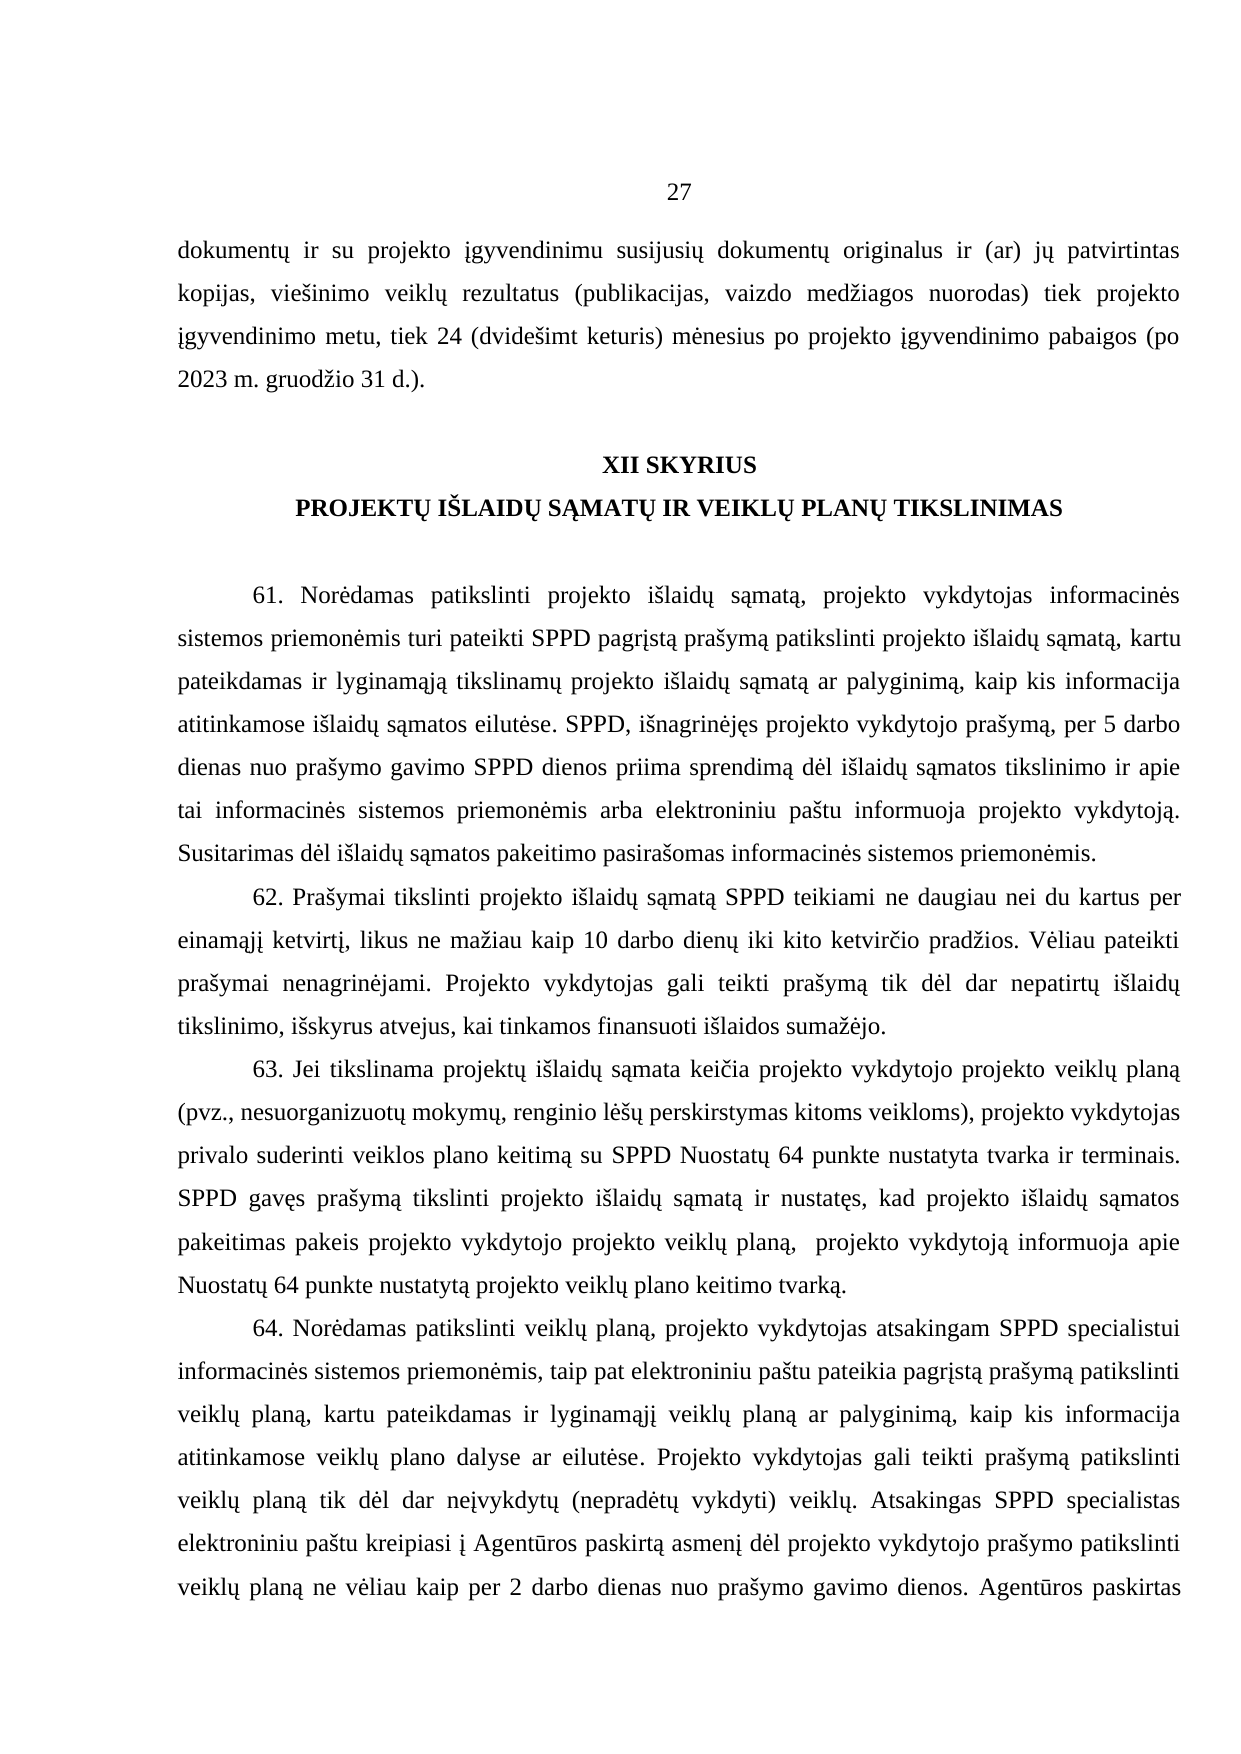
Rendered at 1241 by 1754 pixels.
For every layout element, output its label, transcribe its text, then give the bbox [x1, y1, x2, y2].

text dokumentų ir su projekto įgyvendinimu susijusių dokumentų originalus ir (ar) jų patvirtintas kopijas, viešinimo veiklų rezultatus (publikacijas, vaizdo medžiagos nuorodas) tiek projekto įgyvendinimo metu, tiek 24 (dvidešimt keturis) mėnesius po projekto įgyvendinimo pabaigos (po 2023 m. gruodžio 31 d.). [177, 235, 1181, 393]
text XII SKYRIUS [177, 450, 1181, 479]
text 64. Norėdamas patikslinti veiklų planą, projekto vykdytojas atsakingam SPPD specialistui informacinės sistemos priemonėmis, taip pat elektroniniu paštu pateikia pagrįstą prašymą patikslinti veiklų planą, kartu pateikdamas ir lyginamąjį veiklų planą ar palyginimą, kaip kis informacija atitinkamose veiklų plano dalyse ar eilutėse. Projekto vykdytojas gali teikti prašymą patikslinti veiklų planą tik dėl dar neįvykdytų (nepradėtų vykdyti) veiklų. Atsakingas SPPD specialistas elektroniniu paštu kreipiasi į Agentūros paskirtą asmenį dėl projekto vykdytojo prašymo patikslinti veiklų planą ne vėliau kaip per 2 darbo dienas nuo prašymo gavimo dienos. Agentūros paskirtas [177, 1313, 1181, 1600]
text 63. Jei tikslinama projektų išlaidų sąmata keičia projekto vykdytojo projekto veiklų planą (pvz., nesuorganizuotų mokymų, renginio lėšų perskirstymas kitoms veikloms), projekto vykdytojas privalo suderinti veiklos plano keitimą su SPPD Nuostatų 64 punkte nustatyta tvarka ir terminais. SPPD gavęs prašymą tikslinti projekto išlaidų sąmatą ir nustatęs, kad projekto išlaidų sąmatos pakeitimas pakeis projekto vykdytojo projekto veiklų planą, projekto vykdytoją informuoja apie Nuostatų 64 punkte nustatytą projekto veiklų plano keitimo tvarką. [177, 1054, 1181, 1298]
text 62. Prašymai tikslinti projekto išlaidų sąmatą SPPD teikiami ne daugiau nei du kartus per einamąjį ketvirtį, likus ne mažiau kaip 10 darbo dienų iki kito ketvirčio pradžios. Vėliau pateikti prašymai nenagrinėjami. Projekto vykdytojas gali teikti prašymą tik dėl dar nepatirtų išlaidų tikslinimo, išskyrus atvejus, kai tinkamos finansuoti išlaidos sumažėjo. [177, 882, 1181, 1040]
text 61. Norėdamas patikslinti projekto išlaidų sąmatą, projekto vykdytojas informacinės sistemos priemonėmis turi pateikti SPPD pagrįstą prašymą patikslinti projekto išlaidų sąmatą, kartu pateikdamas ir lyginamąją tikslinamų projekto išlaidų sąmatą ar palyginimą, kaip kis informacija atitinkamose išlaidų sąmatos eilutėse. SPPD, išnagrinėjęs projekto vykdytojo prašymą, per 5 darbo dienas nuo prašymo gavimo SPPD dienos priima sprendimą dėl išlaidų sąmatos tikslinimo ir apie tai informacinės sistemos priemonėmis arba elektroniniu paštu informuoja projekto vykdytoją. Susitarimas dėl išlaidų sąmatos pakeitimo pasirašomas informacinės sistemos priemonėmis. [177, 580, 1181, 867]
text PROJEKTŲ IŠLAIDŲ SĄMATŲ IR VEIKLŲ PLANŲ TIKSLINIMAS [177, 493, 1181, 522]
